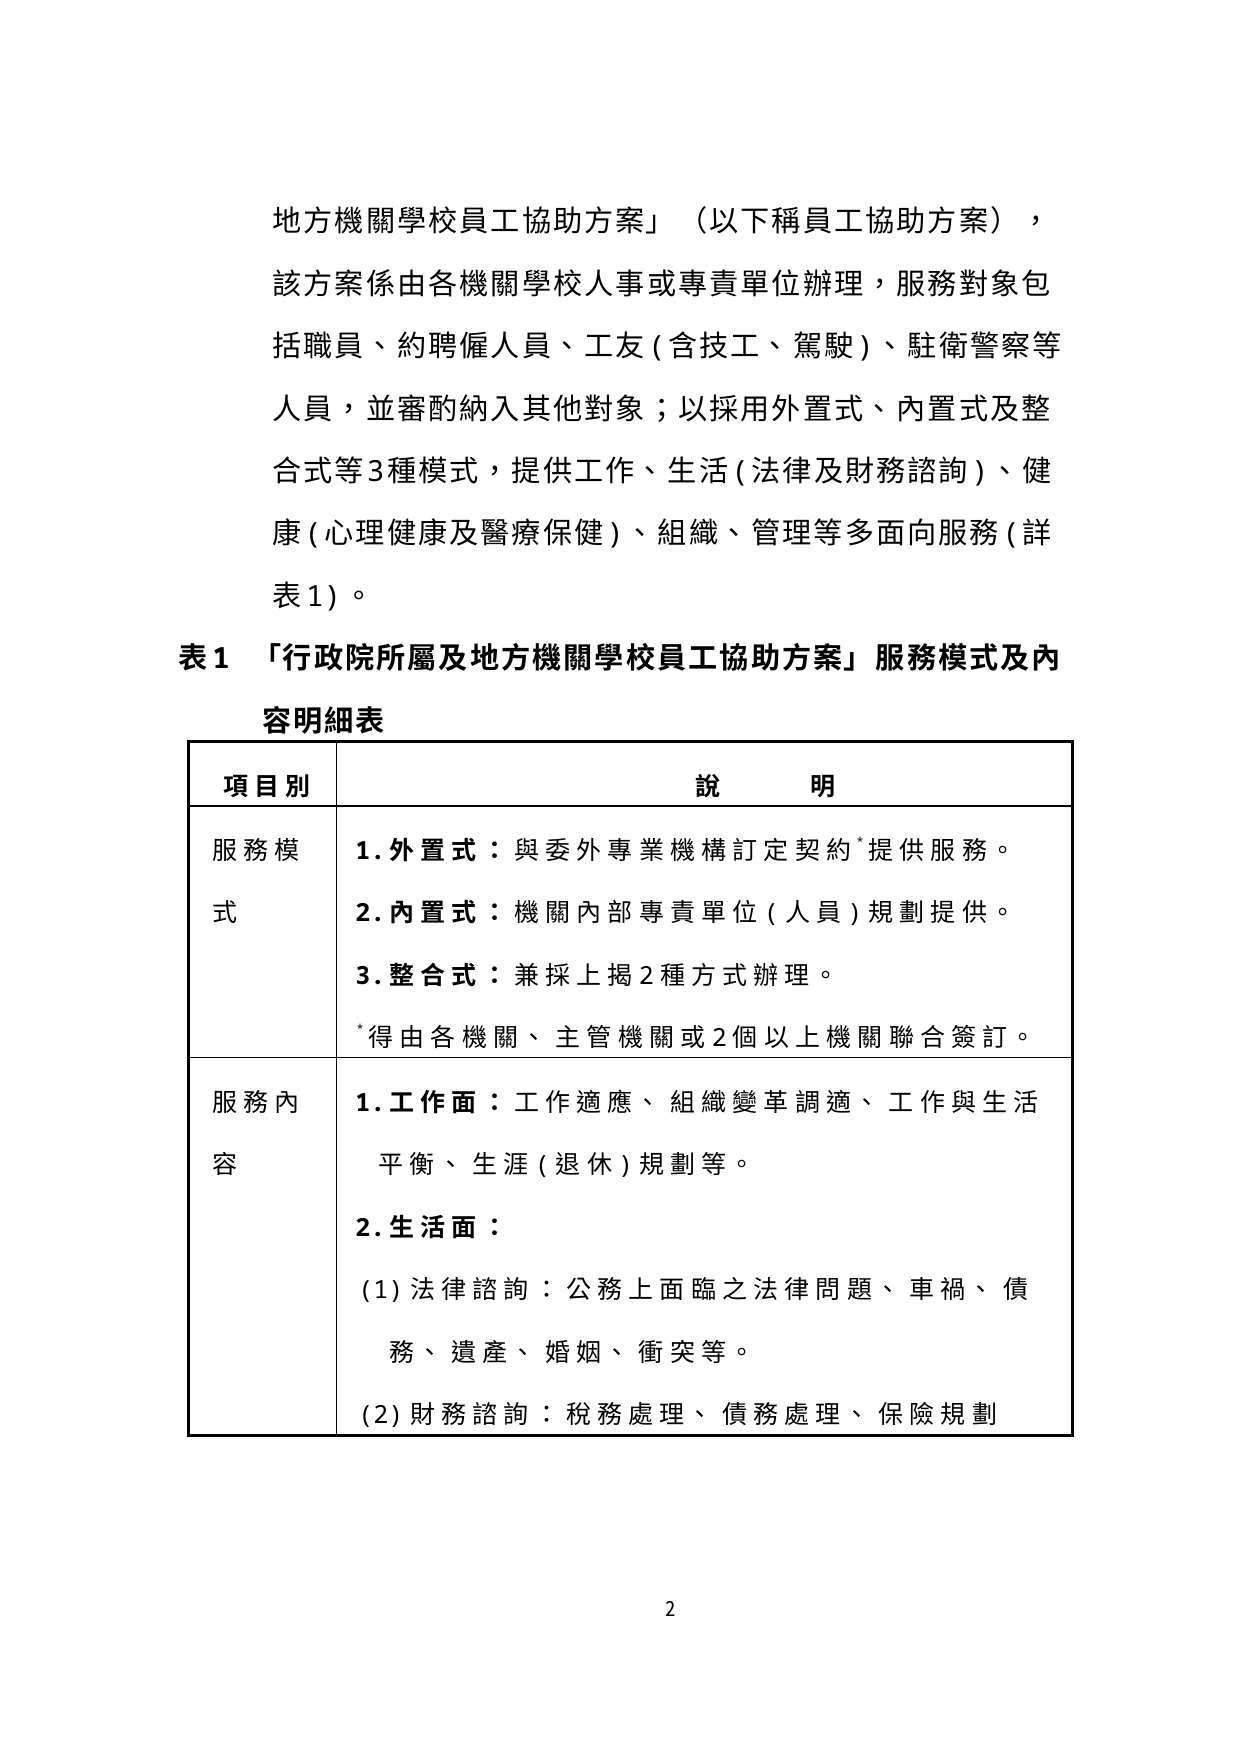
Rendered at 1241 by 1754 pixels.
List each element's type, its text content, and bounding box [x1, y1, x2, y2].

table_cell 服務模式 [190, 807, 336, 1057]
table_cell 1.工作面：工作適應、組織變革調適、工作與生活平衡、生涯(退休)規劃等。 2.生活面： (1)法律諮詢：公務上面臨之法律問題、車禍、債務、遺產、婚姻、衝突等。 (2)財務諮詢：稅務處理、債務處理、保險規劃 [337, 1058, 1071, 1433]
text 表1 「行政院所屬及地方機關學校員工協助方案」服務模式及內容明細表 [177, 615, 1063, 740]
table_header 說 明 [337, 743, 1071, 805]
table_cell 服務內容 [190, 1058, 336, 1433]
table_header 項目別 [190, 743, 336, 805]
table_cell 1.外置式：與委外專業機構訂定契約*提供服務。 2.內置式：機關內部專責單位(人員)規劃提供。 3.整合式：兼採上揭2種方式辦理。 *得由各機關、主管機關或2個以上機關聯合簽訂。 [337, 807, 1071, 1057]
text 地方機關學校員工協助方案」（以下稱員工協助方案），該方案係由各機關學校人事或專責單位辦理，服務對象包括職員、約聘僱人員、工友(含技工、駕駛)、駐衛警察等人員，並審酌納入其他對象；以採用外置式、內置式及整合式等3種模式，提供工作、生活(法律及財務諮詢)、健康(心理健康及醫療保健)、組織、管理等多面向服務(詳表1)。 [266, 177, 1063, 615]
